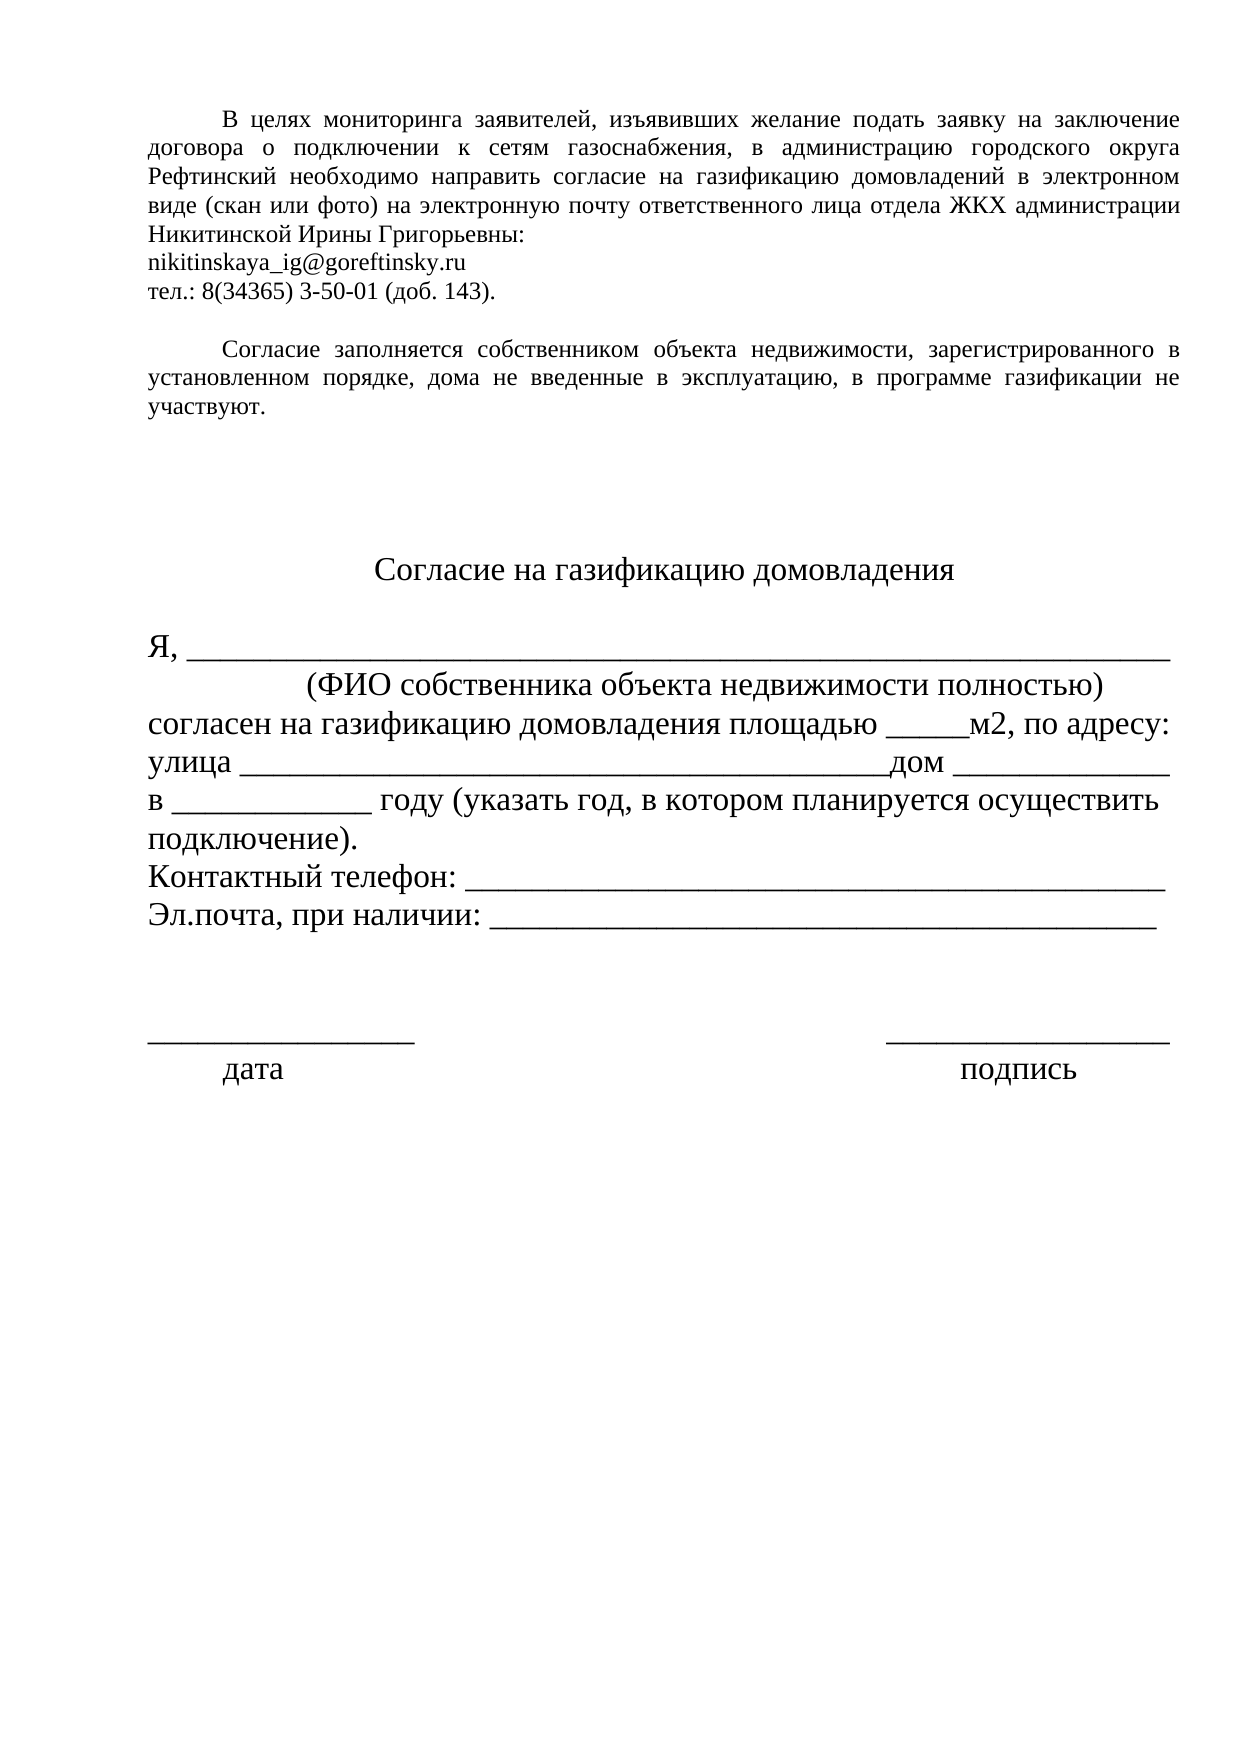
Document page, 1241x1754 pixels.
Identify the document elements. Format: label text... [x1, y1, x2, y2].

text Контактный телефон: __________________________________________ [148, 856, 1181, 894]
text Согласие на газификацию домовладения [148, 549, 1181, 588]
text улица _______________________________________дом _____________ [148, 741, 1181, 779]
text Эл.почта, при наличии: ________________________________________ [148, 894, 1181, 933]
text В целях мониторинга заявителей, изъявивших желание подать заявку на заключение договора о подключении к сетям газоснабжения, в администрацию городского округа Рефтинский необходимо направить согласие на газификацию домовладений в электронном виде (скан или фото) на электронную почту ответственного лица отдела ЖКХ администрации Никитинской Ирины Григорьевны: [148, 104, 1181, 247]
text в ____________ году (указать год, в котором планируется осуществить подключение). [148, 779, 1181, 856]
text дата подпись [148, 1048, 1181, 1086]
text тел.: 8(34365) 3-50-01 (доб. 143). [148, 276, 1181, 305]
text согласен на газификацию домовладения площадью _____м2, по адресу: [148, 703, 1181, 741]
text Я, ___________________________________________________________ [148, 626, 1181, 664]
text nikitinskaya_ig@goreftinsky.ru [148, 247, 1181, 276]
text (ФИО собственника объекта недвижимости полностью) [148, 664, 1181, 703]
text Согласие заполняется собственником объекта недвижимости, зарегистрированного в установленном порядке, дома не введенные в эксплуатацию, в программе газификации не участвуют. [148, 334, 1181, 420]
text ________________ _________________ [148, 1009, 1181, 1048]
